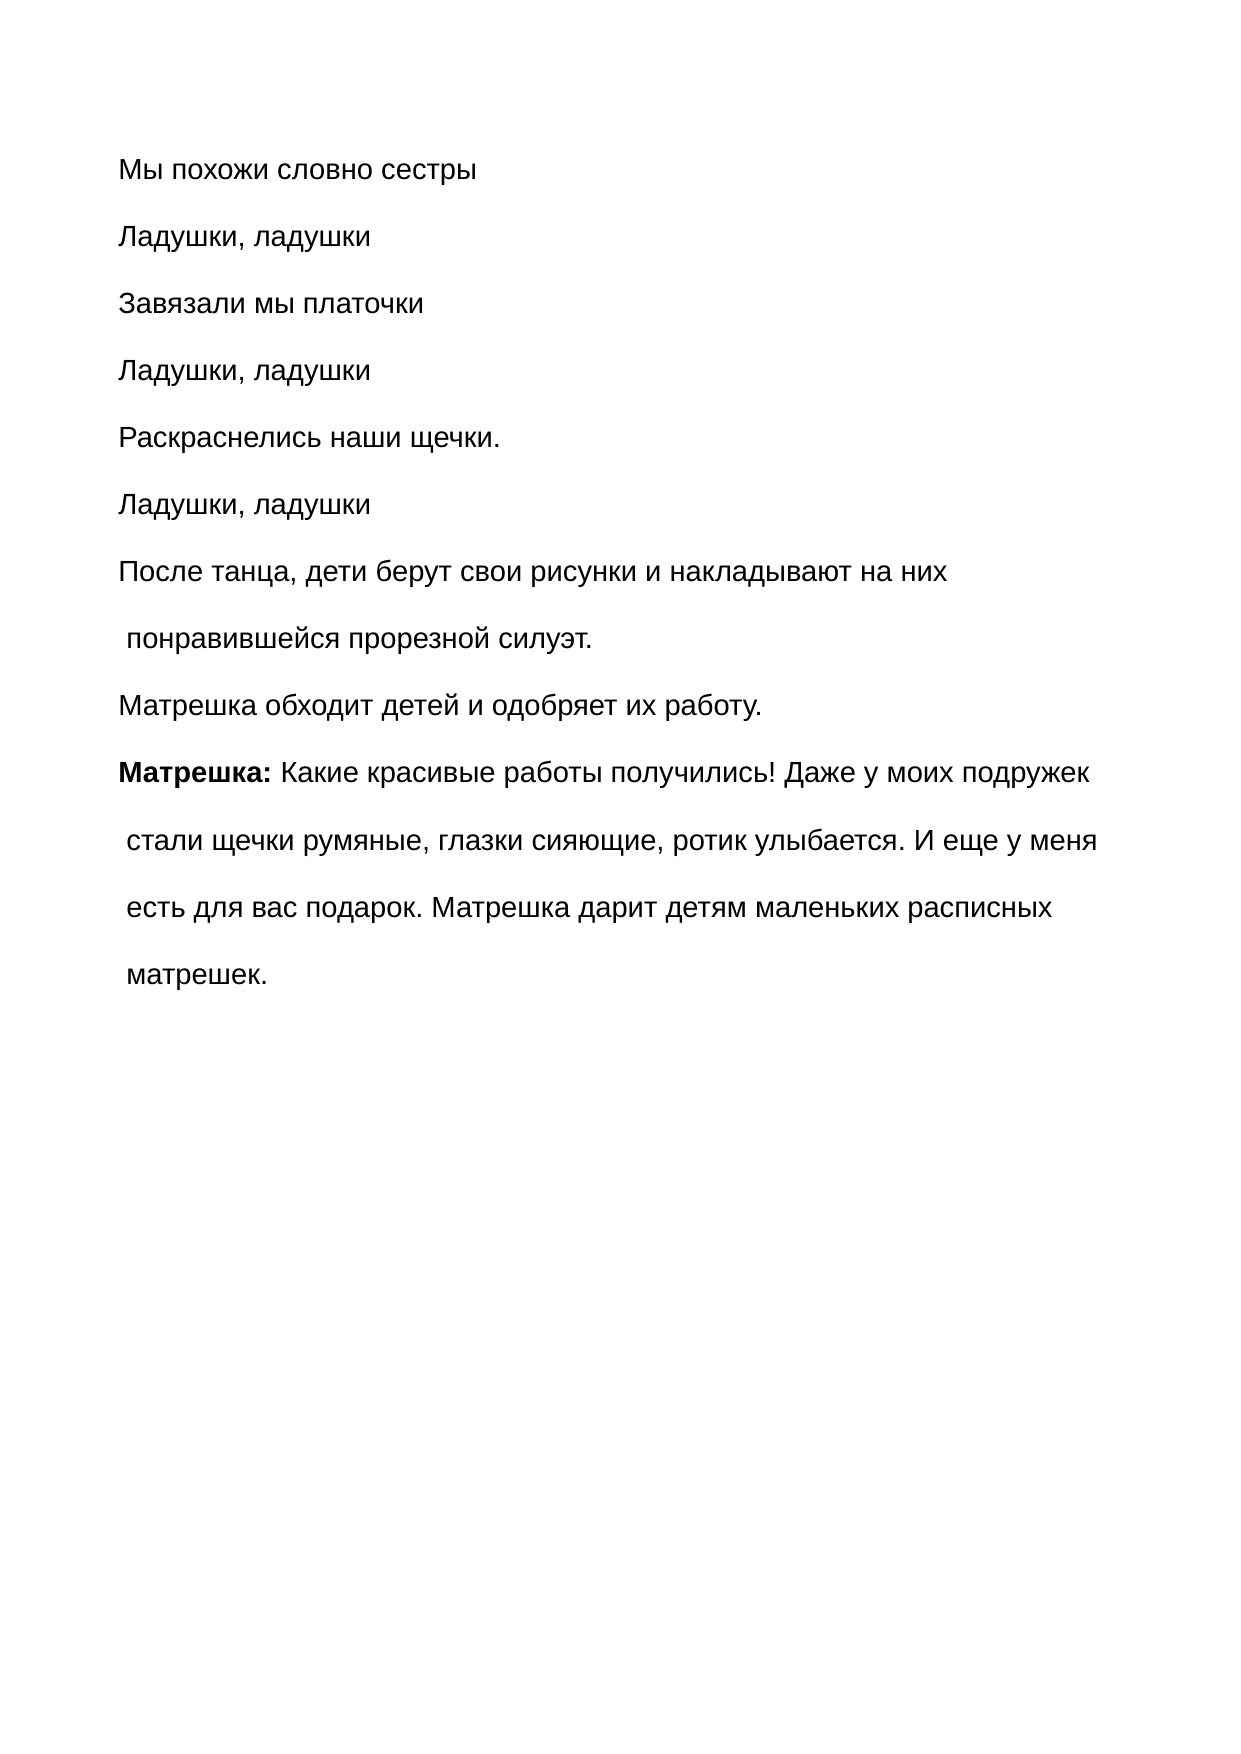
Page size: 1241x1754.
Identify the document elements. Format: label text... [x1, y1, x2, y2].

text Матрешка: Какие красивые работы получились! Даже у моих подружек [118, 755, 1122, 789]
text Ладушки, ладушки [118, 219, 1122, 252]
text Завязали мы платочки [118, 286, 1122, 319]
text После танца, дети берут свои рисунки и накладывают на них [118, 554, 1122, 588]
text Ладушки, ладушки [118, 487, 1122, 521]
text Раскраснелись наши щечки. [118, 420, 1122, 453]
text Матрешка обходит детей и одобряет их работу. [118, 688, 1122, 722]
text Мы похожи словно сестры [118, 152, 1122, 185]
text матрешек. [118, 957, 1122, 990]
text Ладушки, ладушки [118, 353, 1122, 386]
text есть для вас подарок. Матрешка дарит детям маленьких расписных [118, 889, 1122, 923]
text понравившейся прорезной силуэт. [118, 621, 1122, 655]
text стали щечки румяные, глазки сияющие, ротик улыбается. И еще у меня [118, 822, 1122, 856]
